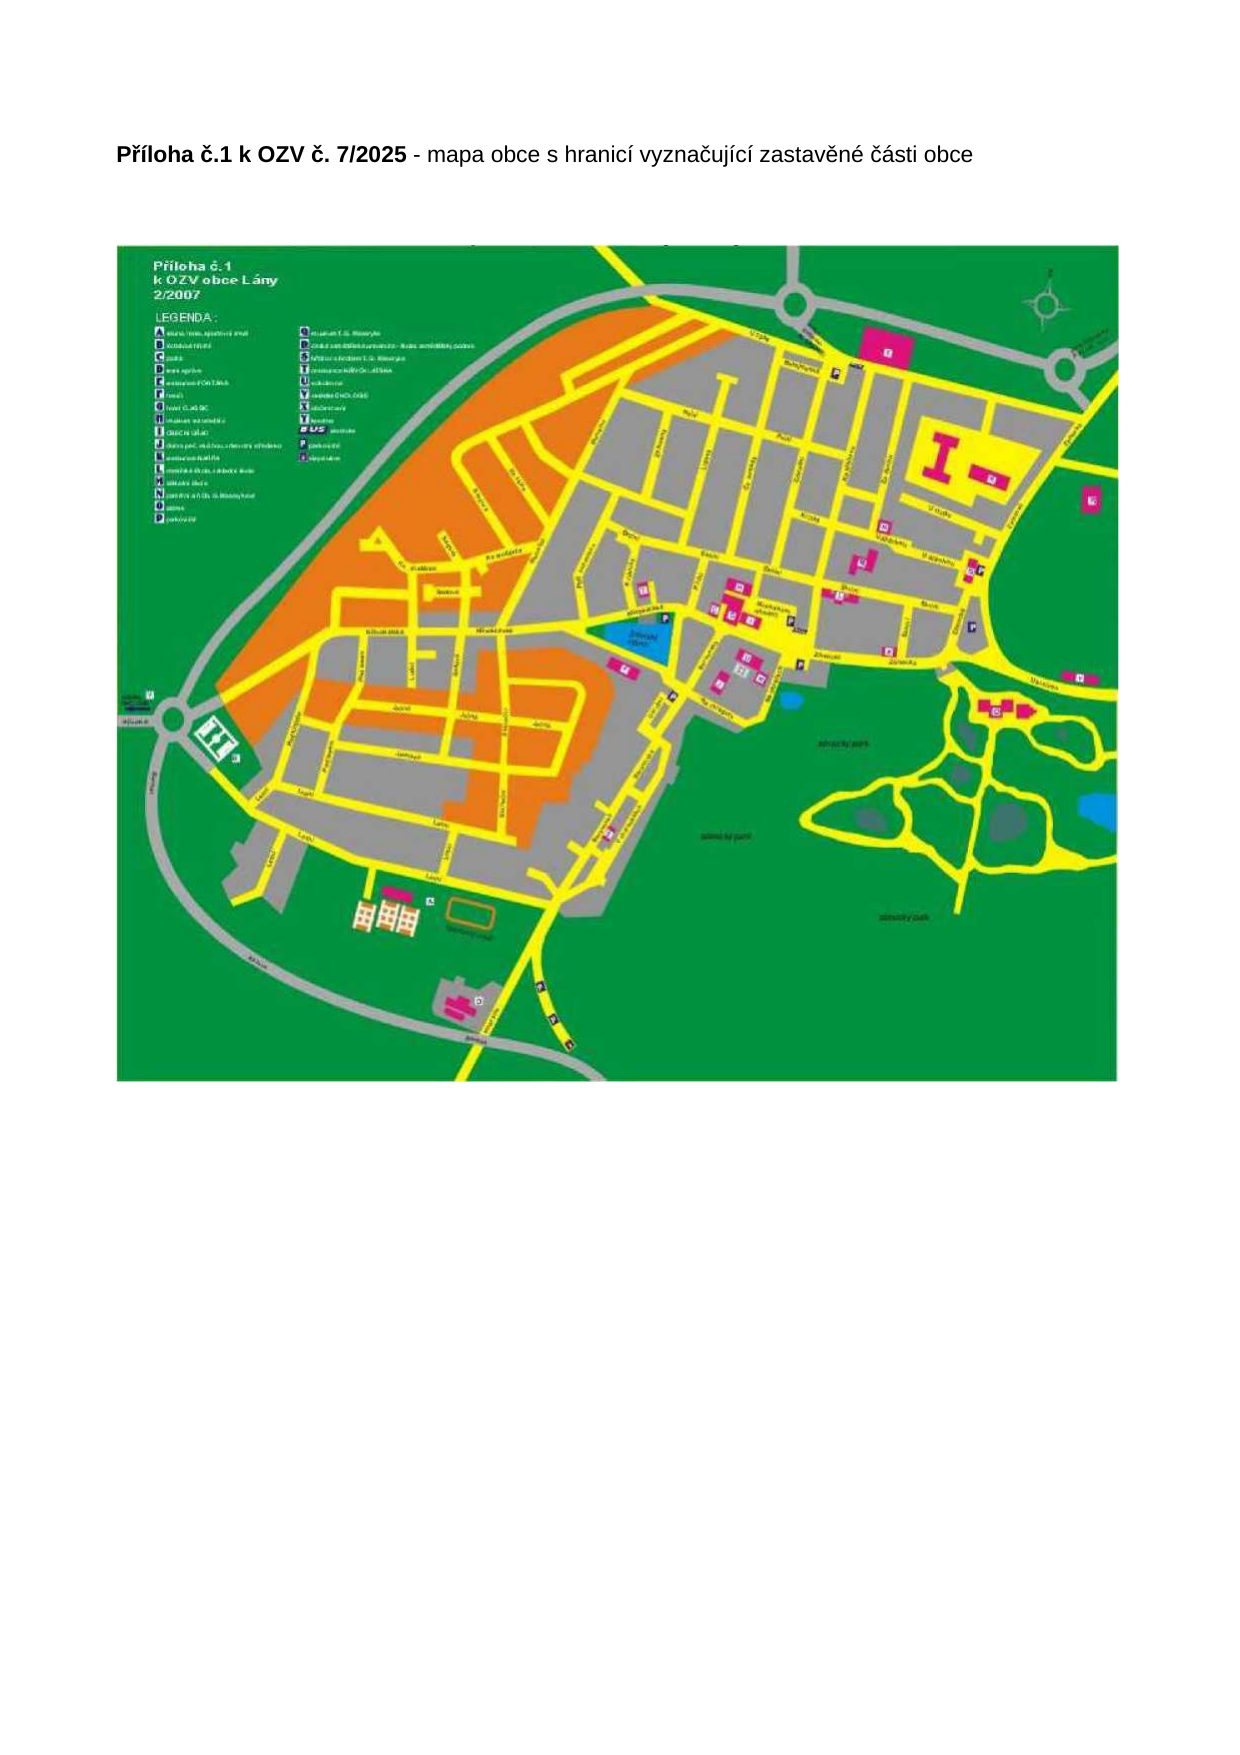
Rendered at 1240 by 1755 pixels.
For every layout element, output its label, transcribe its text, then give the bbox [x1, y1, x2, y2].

picture [116, 245, 1119, 1082]
text Příloha č.1 k OZV č. 7/2025 - mapa obce s hranicí vyznačující zastavěné části obce [116, 141, 988, 167]
